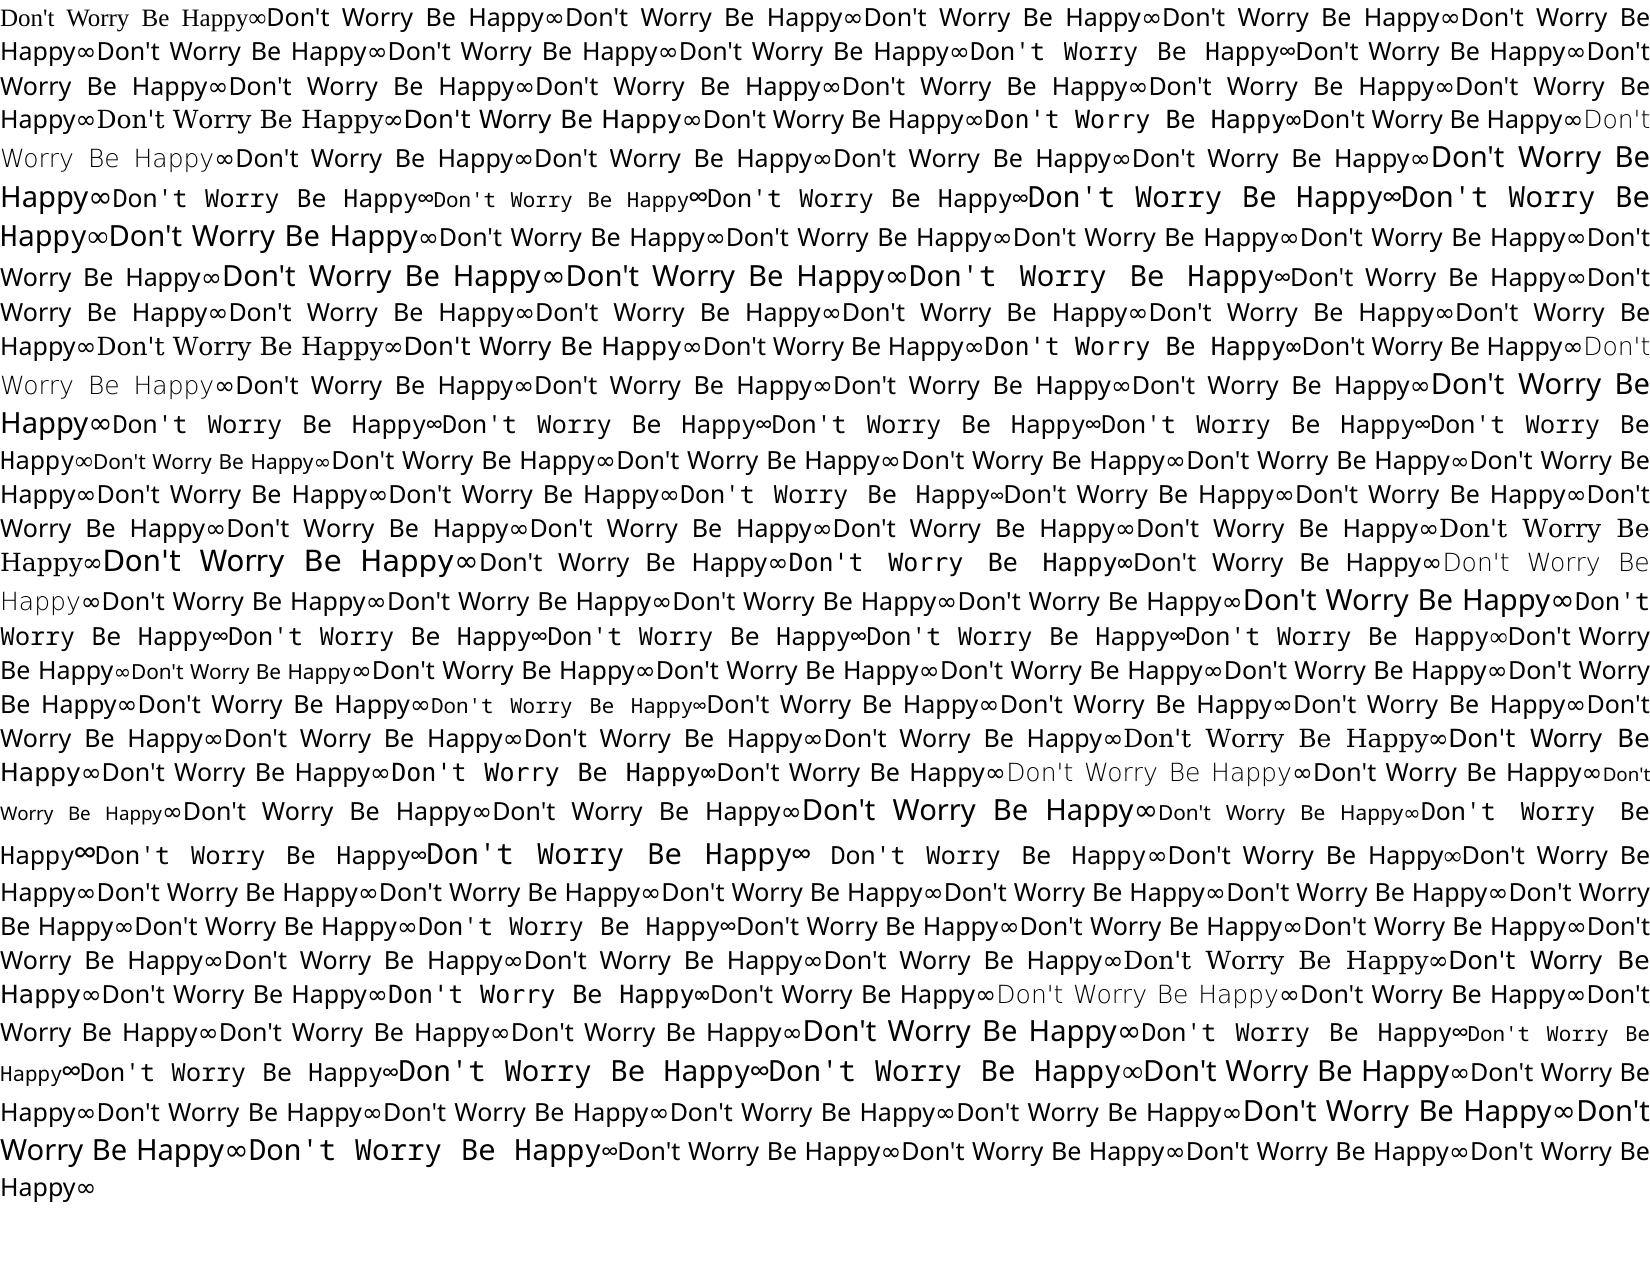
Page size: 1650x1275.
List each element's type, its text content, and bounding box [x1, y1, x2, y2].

text Don't Worry Be Happy∞Don't Worry Be Happy∞Don't Worry Be Happy∞Don't Worry Be Happy∞Don't Worry Be Happy∞Don't Worry Be Happy∞Don't Worry Be Happy∞Don't Worry Be Happy∞Don't Worry Be Happy∞Don't Worry Be Happy∞Don't Worry Be Happy∞Don't Worry Be Happy∞Don't Worry Be Happy∞Don't Worry Be Happy∞Don't Worry Be Happy∞Don't Worry Be Happy∞Don't Worry Be Happy∞Don't Worry Be Happy∞Don't Worry Be Happy∞Don't Worry Be Happy∞Don't Worry Be Happy∞Don't Worry Be Happy∞Don't Worry Be Happy∞Don't Worry Be Happy∞Don't Worry Be Happy∞Don't Worry Be Happy∞Don't Worry Be Happy∞Don't Worry Be Happy∞Don't Worry Be Happy∞Don't Worry Be Happy∞Don't Worry Be Happy∞Don't Worry Be Happy∞Don't Worry Be Happy∞Don't Worry Be Happy∞Don't Worry Be Happy∞Don't Worry Be Happy∞Don't Worry Be Happy∞Don't Worry Be Happy∞Don't Worry Be Happy∞Don't Worry Be Happy∞Don't Worry Be Happy∞Don't Worry Be Happy∞Don't Worry Be Happy∞Don't Worry Be Happy∞Don't Worry Be Happy∞Don't Worry Be Happy∞Don't Worry Be Happy∞Don't Worry Be Happy∞Don't Worry Be Happy∞Don't Worry Be Happy∞Don't Worry Be Happy∞Don't Worry Be Happy∞Don't Worry Be Happy∞Don't Worry Be Happy∞Don't Worry Be Happy∞Don't Worry Be Happy∞Don't Worry Be Happy∞Don't Worry Be Happy∞Don't Worry Be Happy∞Don't Worry Be Happy∞Don't Worry Be Happy∞Don't Worry Be Happy∞Don't Worry Be Happy∞Don't Worry Be Happy∞Don't Worry Be Happy∞Don't Worry Be Happy∞Don't Worry Be Happy∞Don't Worry Be Happy∞Don't Worry Be Happy∞Don't Worry Be Happy∞Don't Worry Be Happy∞Don't Worry Be Happy∞Don't Worry Be Happy∞Don't Worry Be Happy∞Don't Worry Be Happy∞Don't Worry Be Happy∞Don't Worry Be Happy∞Don't Worry Be Happy∞Don't Worry Be Happy∞Don't Worry Be Happy∞Don't Worry Be Happy∞Don't Worry Be Happy∞Don't Worry Be Happy∞Don't Worry Be Happy∞Don't Worry Be Happy∞Don't Worry Be Happy∞Don't Worry Be Happy∞Don't Worry Be Happy∞Don't Worry Be Happy∞Don't Worry Be Happy∞Don't Worry Be Happy∞Don't Worry Be Happy∞Don't Worry Be Happy∞Don't Worry Be Happy∞Don't Worry Be Happy∞Don't Worry Be Happy∞Don't Worry Be Happy∞Don't Worry Be Happy∞Don't Worry Be Happy∞Don't Worry Be Happy∞Don't Worry Be Happy∞Don't Worry Be Happy∞Don't Worry Be Happy∞Don't Worry Be Happy∞Don't Worry Be Happy∞Don't Worry Be Happy∞Don't Worry Be Happy∞Don't Worry Be Happy∞Don't Worry Be Happy∞Don't Worry Be Happy∞Don't Worry Be Happy∞Don't Worry Be Happy∞Don't Worry Be Happy∞Don't Worry Be Happy∞Don't Worry Be Happy∞Don't Worry Be Happy∞Don't Worry Be Happy∞Don't Worry Be Happy∞Don't Worry Be Happy∞Don't Worry Be Happy∞Don't Worry Be Happy∞Don't Worry Be Happy∞Don't Worry Be Happy∞Don't Worry Be Happy∞Don't Worry Be Happy∞Don't Worry Be Happy∞Don't Worry Be Happy∞Don't Worry Be Happy∞ Don't Worry Be Happy∞Don't Worry Be Happy∞Don't Worry Be Happy∞Don't Worry Be Happy∞Don't Worry Be Happy∞Don't Worry Be Happy∞Don't Worry Be Happy∞Don't Worry Be Happy∞Don't Worry Be Happy∞Don't Worry Be Happy∞Don't Worry Be Happy∞Don't Worry Be Happy∞Don't Worry Be Happy∞Don't Worry Be Happy∞Don't Worry Be Happy∞Don't Worry Be Happy∞Don't Worry Be Happy∞Don't Worry Be Happy∞Don't Worry Be Happy∞Don't Worry Be Happy∞Don't Worry Be Happy∞Don't Worry Be Happy∞Don't Worry Be Happy∞Don't Worry Be Happy∞Don't Worry Be Happy∞Don't Worry Be Happy∞Don't Worry Be Happy∞Don't Worry Be Happy∞Don't Worry Be Happy∞Don't Worry Be Happy∞Don't Worry Be Happy∞Don't Worry Be Happy∞Don't Worry Be Happy∞Don't Worry Be Happy∞Don't Worry Be Happy∞Don't Worry Be Happy∞Don't Worry Be Happy∞Don't Worry Be Happy∞Don't Worry Be Happy∞Don't Worry Be Happy∞Don't Worry Be Happy∞Don't Worry Be Happy∞Don't Worry Be Happy∞Don't Worry Be Happy∞Don't Worry Be Happy∞Don't Worry Be Happy∞Don't Worry Be Happy∞ [0, 0, 1650, 1203]
